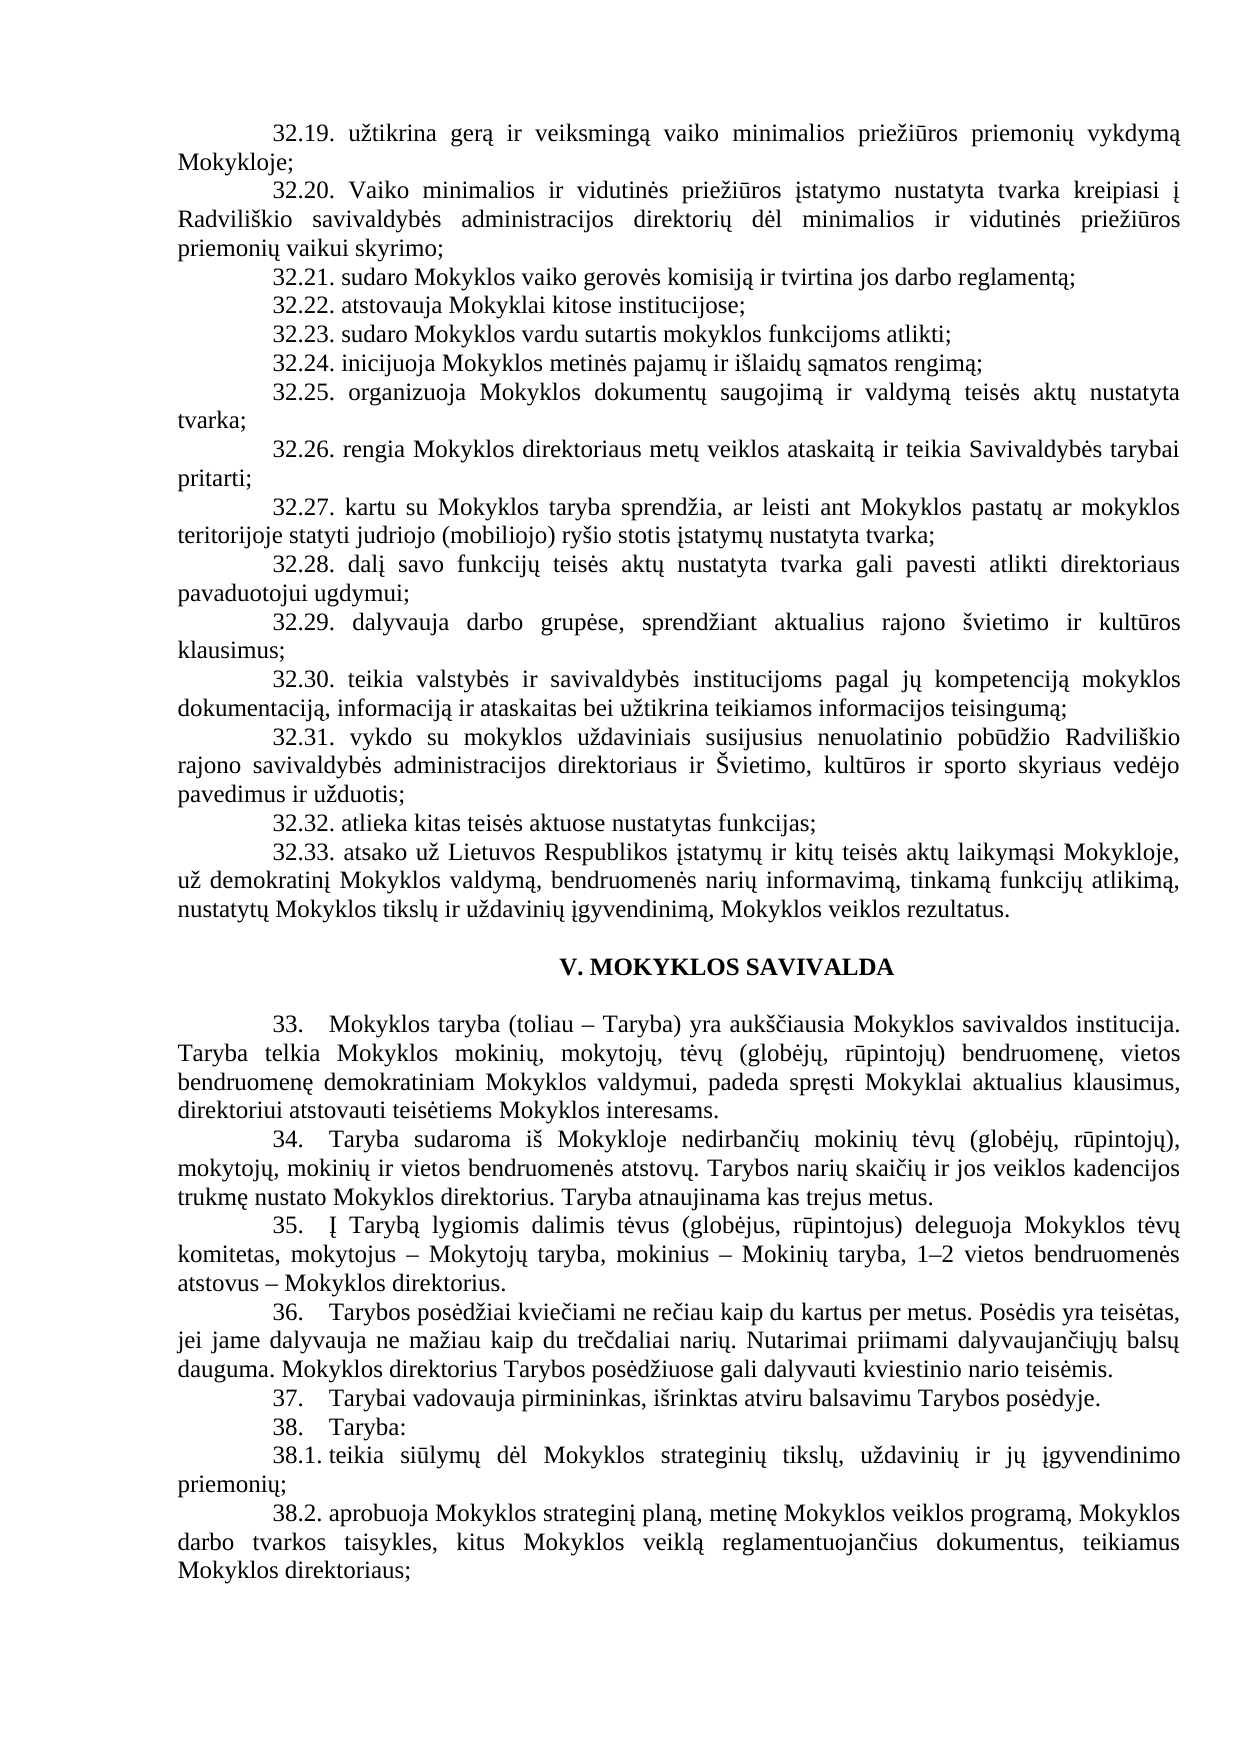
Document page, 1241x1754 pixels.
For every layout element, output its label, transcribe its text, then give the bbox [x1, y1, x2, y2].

text 32.19. užtikrina gerą ir veiksmingą vaiko minimalios priežiūros priemonių vykdymą Mokykloje; [177, 118, 1181, 176]
text 32.28. dalį savo funkcijų teisės aktų nustatyta tvarka gali pavesti atlikti direktoriaus pavaduotojui ugdymui; [177, 549, 1181, 607]
text 32.24. inicijuoja Mokyklos metinės pajamų ir išlaidų sąmatos rengimą; [177, 348, 1181, 377]
text 38. Taryba: [177, 1412, 1181, 1441]
text 34. Taryba sudaroma iš Mokykloje nedirbančių mokinių tėvų (globėjų, rūpintojų), mokytojų, mokinių ir vietos bendruomenės atstovų. Tarybos narių skaičių ir jos veiklos kadencijos trukmę nustato Mokyklos direktorius. Taryba atnaujinama kas trejus metus. [177, 1124, 1181, 1211]
text 32.21. sudaro Mokyklos vaiko gerovės komisiją ir tvirtina jos darbo reglamentą; [177, 262, 1181, 291]
text 32.29. dalyvauja darbo grupėse, sprendžiant aktualius rajono švietimo ir kultūros klausimus; [177, 607, 1181, 664]
text 32.33. atsako už Lietuvos Respublikos įstatymų ir kitų teisės aktų laikymąsi Mokykloje, už demokratinį Mokyklos valdymą, bendruomenės narių informavimą, tinkamą funkcijų atlikimą, nustatytų Mokyklos tikslų ir uždavinių įgyvendinimą, Mokyklos veiklos rezultatus. [177, 837, 1181, 923]
text 38.1. teikia siūlymų dėl Mokyklos strateginių tikslų, uždavinių ir jų įgyvendinimo priemonių; [177, 1441, 1181, 1498]
text 32.30. teikia valstybės ir savivaldybės institucijoms pagal jų kompetenciją mokyklos dokumentaciją, informaciją ir ataskaitas bei užtikrina teikiamos informacijos teisingumą; [177, 664, 1181, 722]
text 38.2. aprobuoja Mokyklos strateginį planą, metinę Mokyklos veiklos programą, Mokyklos darbo tvarkos taisykles, kitus Mokyklos veiklą reglamentuojančius dokumentus, teikiamus Mokyklos direktoriaus; [177, 1498, 1181, 1584]
text 32.20. Vaiko minimalios ir vidutinės priežiūros įstatymo nustatyta tvarka kreipiasi į Radviliškio savivaldybės administracijos direktorių dėl minimalios ir vidutinės priežiūros priemonių vaikui skyrimo; [177, 176, 1181, 262]
text 32.25. organizuoja Mokyklos dokumentų saugojimą ir valdymą teisės aktų nustatyta tvarka; [177, 377, 1181, 434]
text 36. Tarybos posėdžiai kviečiami ne rečiau kaip du kartus per metus. Posėdis yra teisėtas, jei jame dalyvauja ne mažiau kaip du trečdaliai narių. Nutarimai priimami dalyvaujančiųjų balsų dauguma. Mokyklos direktorius Tarybos posėdžiuose gali dalyvauti kviestinio nario teisėmis. [177, 1297, 1181, 1383]
text V. MOKYKLOS SAVIVALDA [177, 952, 1181, 981]
text 32.31. vykdo su mokyklos uždaviniais susijusius nenuolatinio pobūdžio Radviliškio rajono savivaldybės administracijos direktoriaus ir Švietimo, kultūros ir sporto skyriaus vedėjo pavedimus ir užduotis; [177, 722, 1181, 808]
text 32.32. atlieka kitas teisės aktuose nustatytas funkcijas; [177, 808, 1181, 837]
text 37. Tarybai vadovauja pirmininkas, išrinktas atviru balsavimu Tarybos posėdyje. [177, 1383, 1181, 1412]
text 32.22. atstovauja Mokyklai kitose institucijose; [177, 291, 1181, 319]
text 32.23. sudaro Mokyklos vardu sutartis mokyklos funkcijoms atlikti; [177, 319, 1181, 348]
text 32.26. rengia Mokyklos direktoriaus metų veiklos ataskaitą ir teikia Savivaldybės tarybai pritarti; [177, 434, 1181, 492]
text 33. Mokyklos taryba (toliau – Taryba) yra aukščiausia Mokyklos savivaldos institucija. Taryba telkia Mokyklos mokinių, mokytojų, tėvų (globėjų, rūpintojų) bendruomenę, vietos bendruomenę demokratiniam Mokyklos valdymui, padeda spręsti Mokyklai aktualius klausimus, direktoriui atstovauti teisėtiems Mokyklos interesams. [177, 1009, 1181, 1124]
text 35. Į Tarybą lygiomis dalimis tėvus (globėjus, rūpintojus) deleguoja Mokyklos tėvų komitetas, mokytojus – Mokytojų taryba, mokinius – Mokinių taryba, 1–2 vietos bendruomenės atstovus – Mokyklos direktorius. [177, 1211, 1181, 1297]
text 32.27. kartu su Mokyklos taryba sprendžia, ar leisti ant Mokyklos pastatų ar mokyklos teritorijoje statyti judriojo (mobiliojo) ryšio stotis įstatymų nustatyta tvarka; [177, 492, 1181, 549]
